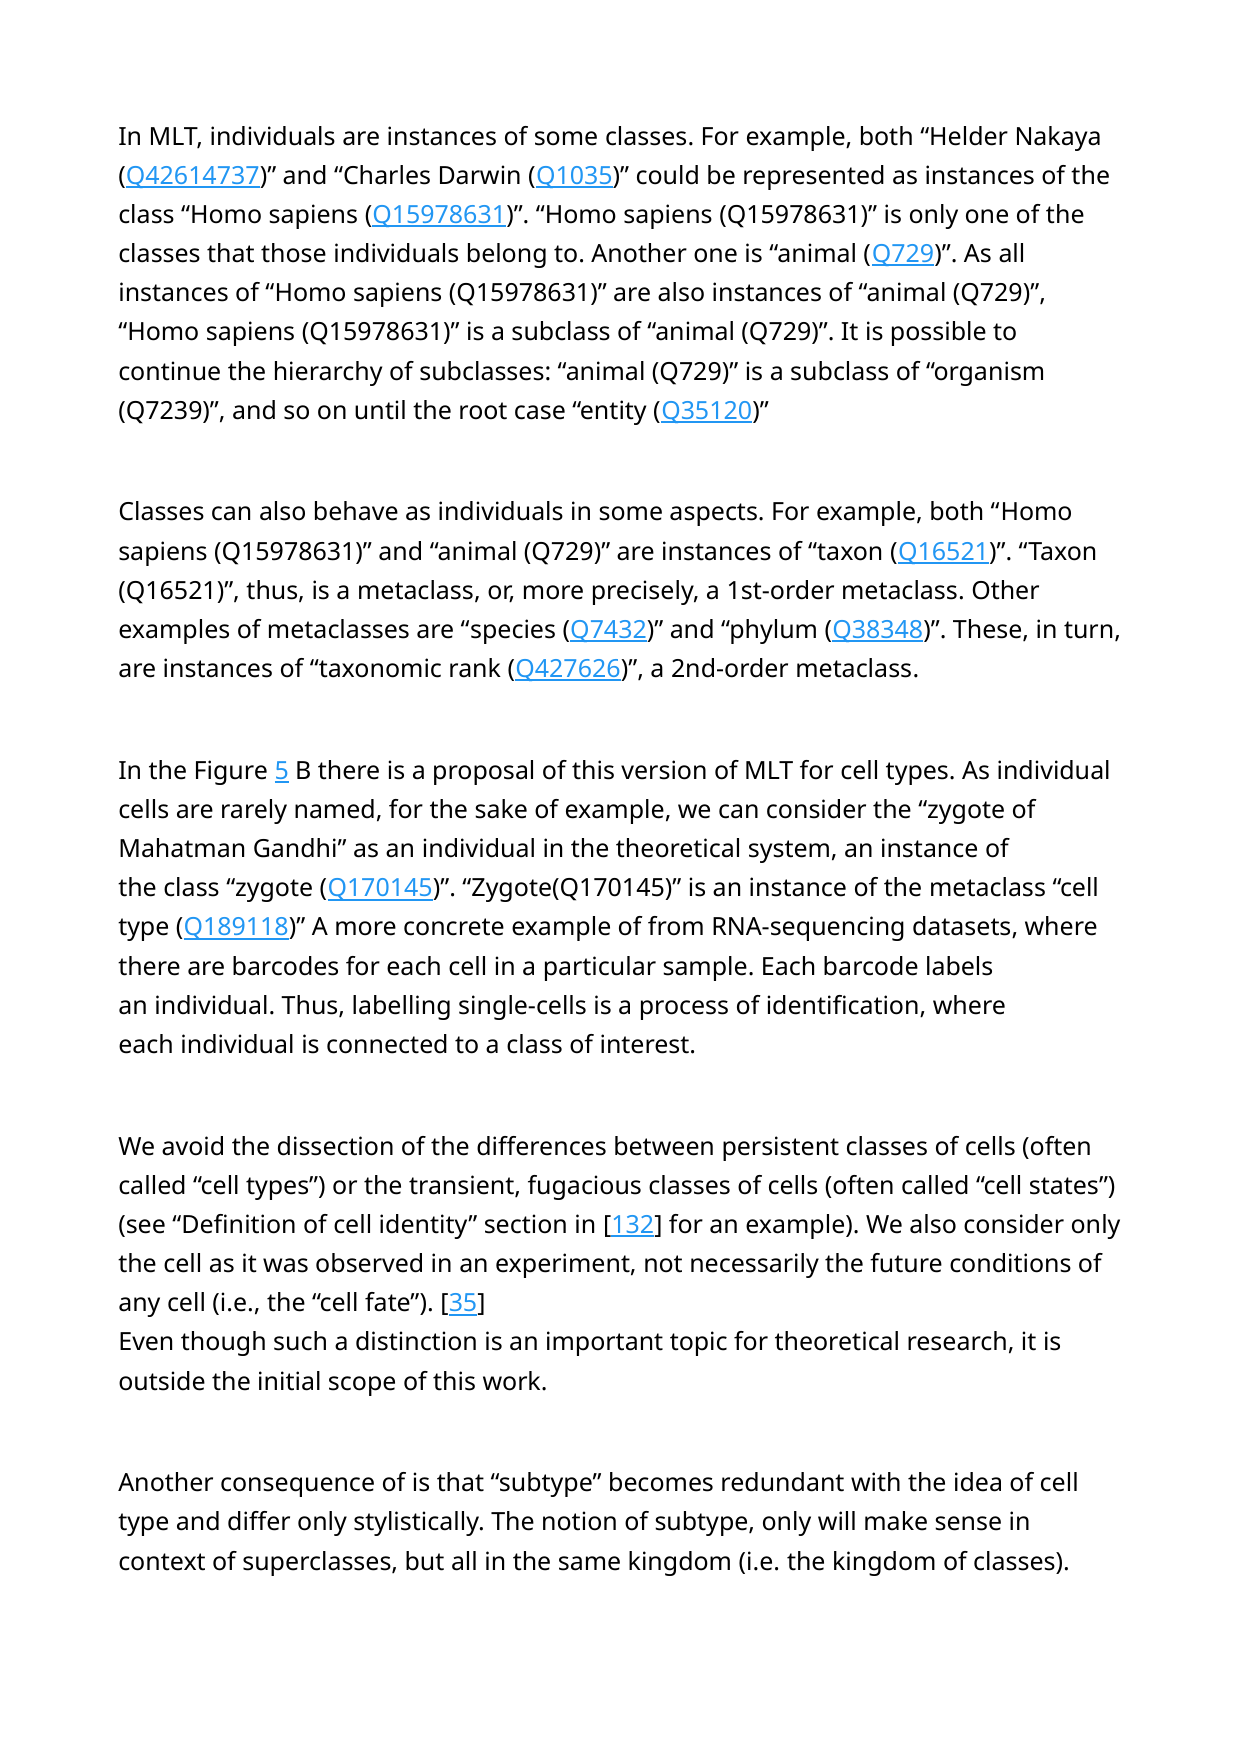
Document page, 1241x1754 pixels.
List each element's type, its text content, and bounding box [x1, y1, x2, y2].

text In the Figure 5 B there is a proposal of this version of MLT for cell types. As individual cells are rarely named, for the sake of example, we can consider the “zygote of Mahatman Gandhi” as an individual in the theoretical system, an instance of the class “zygote (Q170145)”. “Zygote(Q170145)” is an instance of the metaclass “cell type (Q189118)” A more concrete example of from RNA-sequencing datasets, where there are barcodes for each cell in a particular sample. Each barcode labels an individual. Thus, labelling single-cells is a process of identification, where each individual is connected to a class of interest. [118, 752, 1122, 1061]
text We avoid the dissection of the differences between persistent classes of cells (often called “cell types”) or the transient, fugacious classes of cells (often called “cell states”) (see “Definition of cell identity” section in [132] for an example). We also consider only the cell as it was observed in an experiment, not necessarily the future conditions of any cell (i.e., the “cell fate”). [35] Even though such a distinction is an important topic for theoretical research, it is outside the initial scope of this work. [118, 1128, 1122, 1397]
text In MLT, individuals are instances of some classes. For example, both “Helder Nakaya (Q42614737)” and “Charles Darwin (Q1035)” could be represented as instances of the class “Homo sapiens (Q15978631)”. “Homo sapiens (Q15978631)” is only one of the classes that those individuals belong to. Another one is “animal (Q729)”. As all instances of “Homo sapiens (Q15978631)” are also instances of “animal (Q729)”, “Homo sapiens (Q15978631)” is a subclass of “animal (Q729)”. It is possible to continue the hierarchy of subclasses: “animal (Q729)” is a subclass of “organism (Q7239)”, and so on until the root case “entity (Q35120)” [118, 118, 1122, 426]
text Another consequence of is that “subtype” becomes redundant with the idea of cell type and differ only stylistically. The notion of subtype, only will make sense in context of superclasses, but all in the same kingdom (i.e. the kingdom of classes). [118, 1465, 1122, 1577]
text Classes can also behave as individuals in some aspects. For example, both “Homo sapiens (Q15978631)” and “animal (Q729)” are instances of “taxon (Q16521)”. “Taxon (Q16521)”, thus, is a metaclass, or, more precisely, a 1st-order metaclass. Other examples of metaclasses are “species (Q7432)” and “phylum (Q38348)”. These, in turn, are instances of “taxonomic rank (Q427626)”, a 2nd-order metaclass. [118, 494, 1122, 685]
